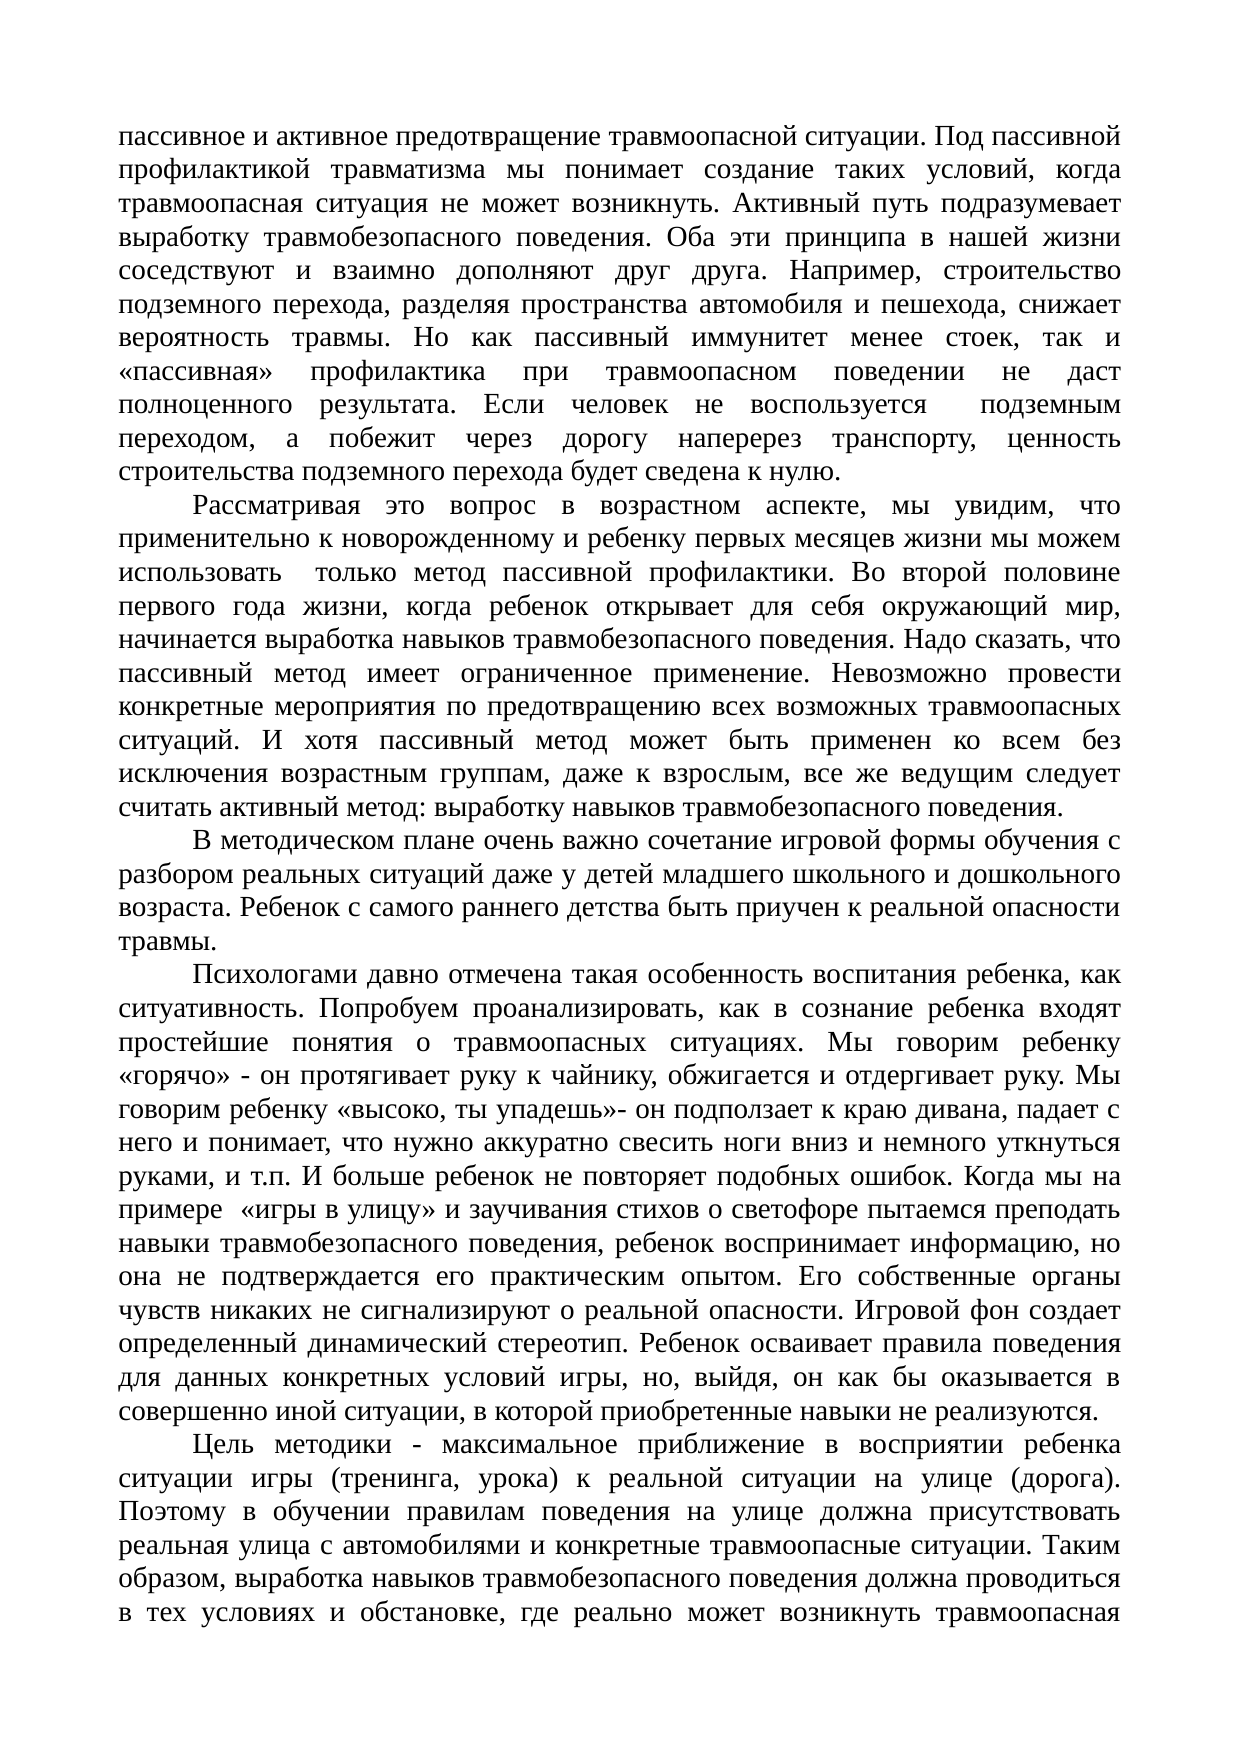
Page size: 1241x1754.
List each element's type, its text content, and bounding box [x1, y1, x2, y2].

text В методическом плане очень важно сочетание игровой формы обучения с разбором реальных ситуаций даже у детей младшего школьного и дошкольного возраста. Ребенок с самого раннего детства быть приучен к реальной опасности травмы. [118, 822, 1122, 957]
text Цель методики - максимальное приближение в восприятии ребенка ситуации игры (тренинга, урока) к реальной ситуации на улице (дорога). Поэтому в обучении правилам поведения на улице должна присутствовать реальная улица с автомобилями и конкретные травмоопасные ситуации. Таким образом, выработка навыков травмобезопасного поведения должна проводиться в тех условиях и обстановке, где реально может возникнуть травмоопасная [118, 1426, 1122, 1627]
text Рассматривая это вопрос в возрастном аспекте, мы увидим, что применительно к новорожденному и ребенку первых месяцев жизни мы можем использовать только метод пассивной профилактики. Во второй половине первого года жизни, когда ребенок открывает для себя окружающий мир, начинается выработка навыков травмобезопасного поведения. Надо сказать, что пассивный метод имеет ограниченное применение. Невозможно провести конкретные мероприятия по предотвращению всех возможных травмоопасных ситуаций. И хотя пассивный метод может быть применен ко всем без исключения возрастным группам, даже к взрослым, все же ведущим следует считать активный метод: выработку навыков травмобезопасного поведения. [118, 487, 1122, 822]
text пассивное и активное предотвращение травмоопасной ситуации. Под пассивной профилактикой травматизма мы понимает создание таких условий, когда травмоопасная ситуация не может возникнуть. Активный путь подразумевает выработку травмобезопасного поведения. Оба эти принципа в нашей жизни соседствуют и взаимно дополняют друг друга. Например, строительство подземного перехода, разделяя пространства автомобиля и пешехода, снижает вероятность травмы. Но как пассивный иммунитет менее стоек, так и «пассивная» профилактика при травмоопасном поведении не даст полноценного результата. Если человек не воспользуется подземным переходом, а побежит через дорогу наперерез транспорту, ценность строительства подземного перехода будет сведена к нулю. [118, 118, 1122, 487]
text Психологами давно отмечена такая особенность воспитания ребенка, как ситуативность. Попробуем проанализировать, как в сознание ребенка входят простейшие понятия о травмоопасных ситуациях. Мы говорим ребенку «горячо» - он протягивает руку к чайнику, обжигается и отдергивает руку. Мы говорим ребенку «высоко, ты упадешь»- он подползает к краю дивана, падает с него и понимает, что нужно аккуратно свесить ноги вниз и немного уткнуться руками, и т.п. И больше ребенок не повторяет подобных ошибок. Когда мы на примере «игры в улицу» и заучивания стихов о светофоре пытаемся преподать навыки травмобезопасного поведения, ребенок воспринимает информацию, но она не подтверждается его практическим опытом. Его собственные органы чувств никаких не сигнализируют о реальной опасности. Игровой фон создает определенный динамический стереотип. Ребенок осваивает правила поведения для данных конкретных условий игры, но, выйдя, он как бы оказывается в совершенно иной ситуации, в которой приобретенные навыки не реализуются. [118, 957, 1122, 1426]
